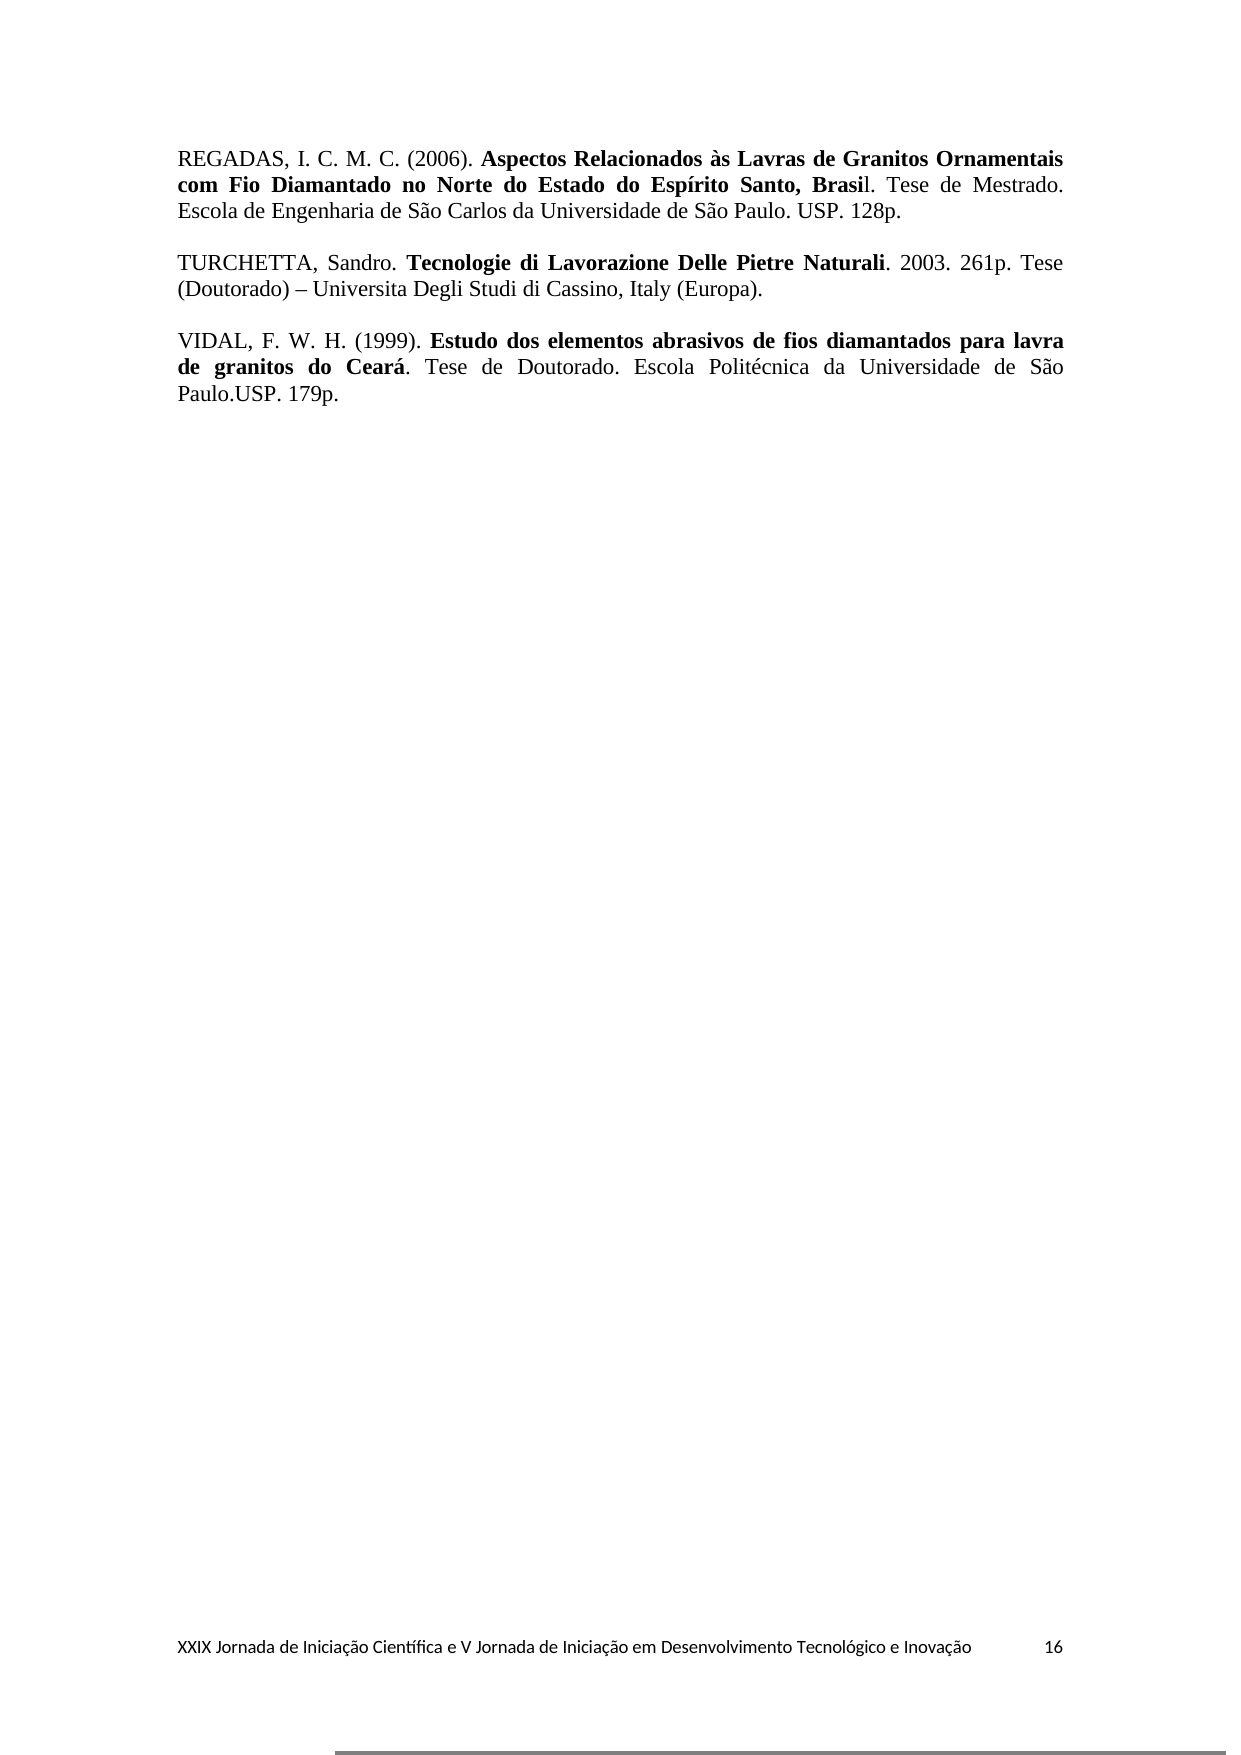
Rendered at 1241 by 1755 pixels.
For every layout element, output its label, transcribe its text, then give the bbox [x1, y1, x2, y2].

text TURCHETTA, Sandro. Tecnologie di Lavorazione Delle Pietre Naturali. 2003. 261p. Tese (Doutorado) – Universita Degli Studi di Cassino, Italy (Europa). [177, 249, 1064, 302]
text VIDAL, F. W. H. (1999). Estudo dos elementos abrasivos de fios diamantados para lavra de granitos do Ceará. Tese de Doutorado. Escola Politécnica da Universidade de São Paulo.USP. 179p. [177, 327, 1064, 406]
text REGADAS, I. C. M. C. (2006). Aspectos Relacionados às Lavras de Granitos Ornamentais com Fio Diamantado no Norte do Estado do Espírito Santo, Brasil. Tese de Mestrado. Escola de Engenharia de São Carlos da Universidade de São Paulo. USP. 128p. [177, 145, 1064, 224]
